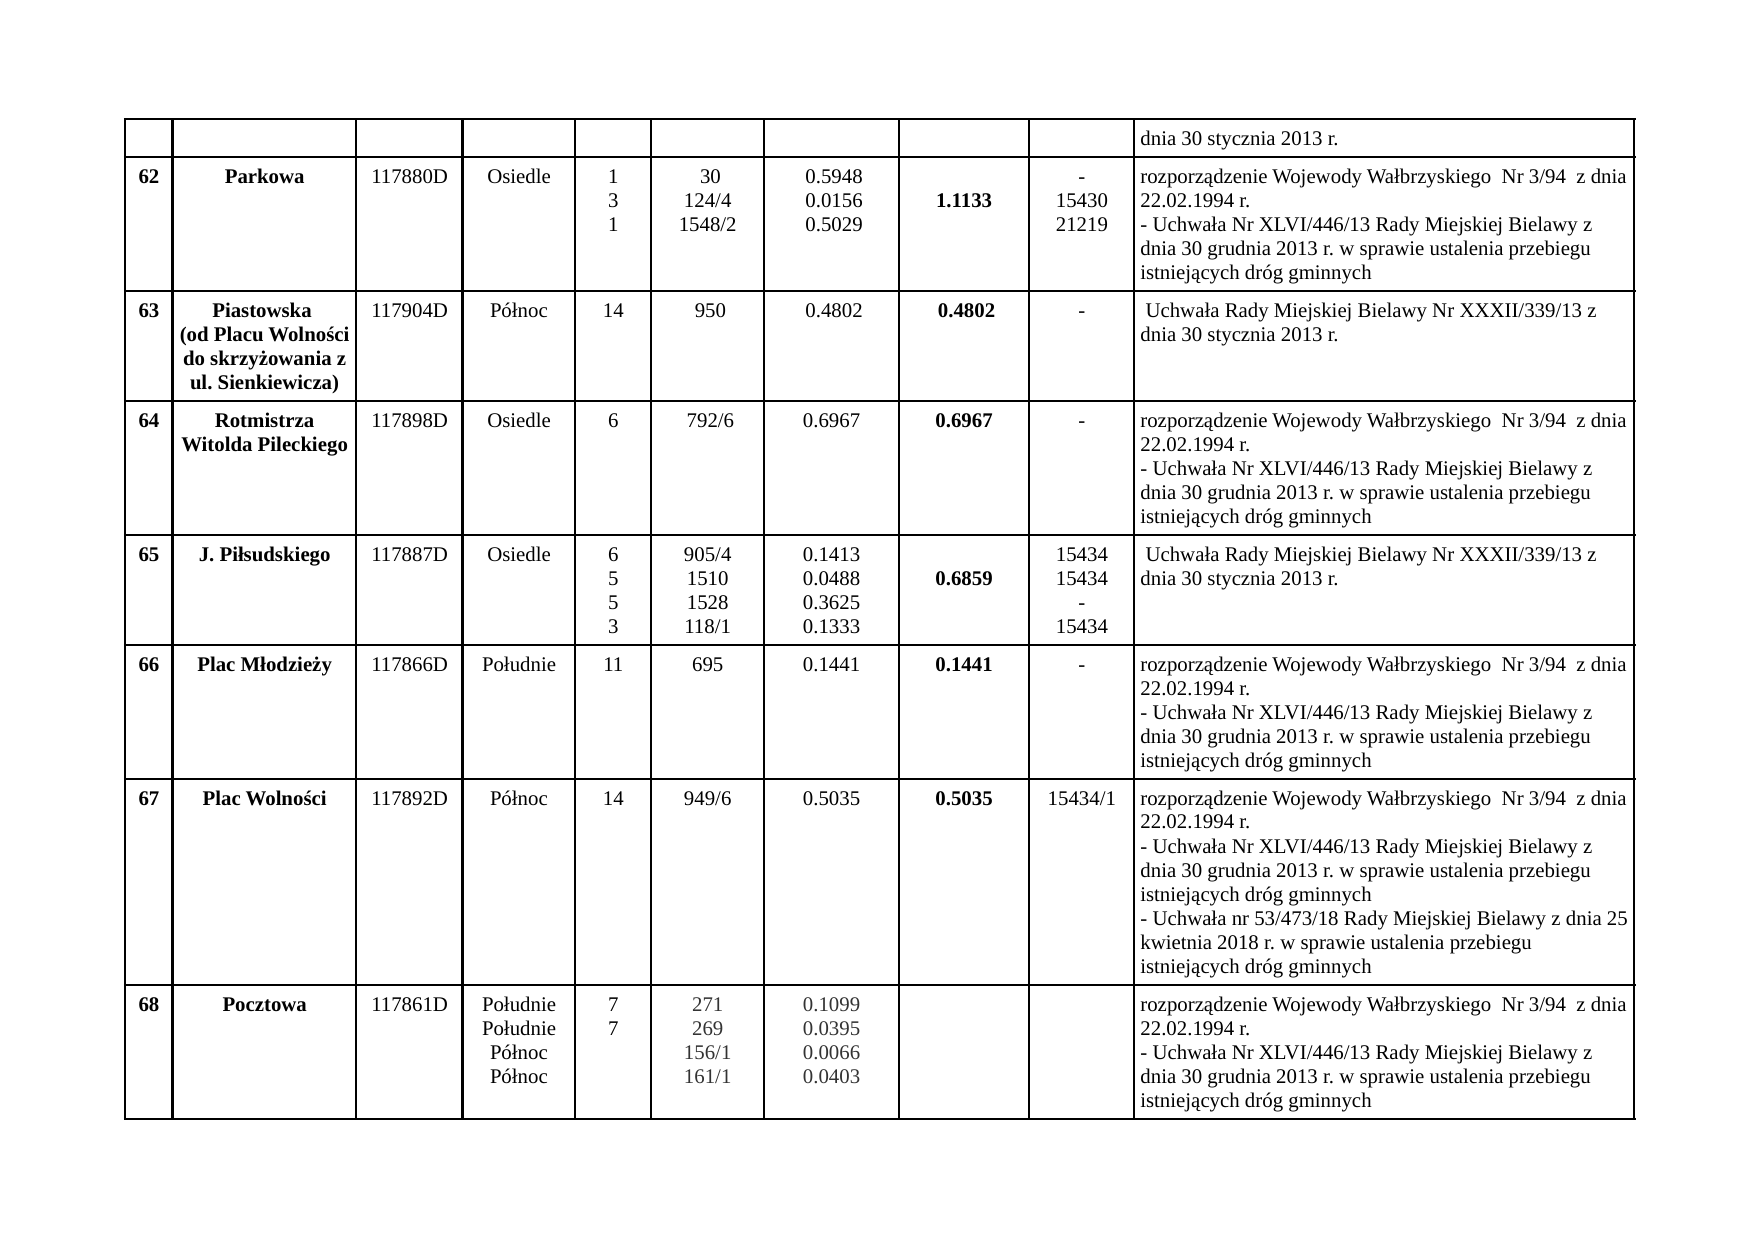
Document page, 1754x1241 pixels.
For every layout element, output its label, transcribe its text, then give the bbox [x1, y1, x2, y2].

table_cell 271 269 156/1 161/1 [652, 986, 763, 1118]
table_cell 117892D [357, 780, 461, 984]
table_cell - [1030, 292, 1133, 400]
table_cell 117904D [357, 292, 461, 400]
table_cell 15434 15434 - 15434 [1030, 536, 1133, 643]
table_cell [464, 120, 574, 156]
table_cell Pocztowa [174, 986, 355, 1118]
table_cell 0.1441 [765, 646, 898, 777]
table_cell 0.5948 0.0156 0.5029 [765, 158, 898, 290]
table_cell - 15430 21219 [1030, 158, 1133, 290]
table_cell 62 [126, 158, 171, 290]
table_cell [900, 986, 1028, 1118]
table_cell rozporządzenie Wojewody Wałbrzyskiego Nr 3/94 z dnia 22.02.1994 r. - Uchwała Nr XLVI/446/13 Rady Miejskiej Bielawy z dnia 30 grudnia 2013 r. w sprawie ustalenia przebiegu istniejących dróg gminnych [1135, 646, 1633, 777]
table_cell 792/6 [652, 402, 763, 534]
table_cell Południe [464, 646, 574, 777]
table_cell - [1030, 120, 1133, 156]
table_cell [576, 120, 650, 156]
table_cell 0.1413 0.0488 0.3625 0.1333 [765, 536, 898, 643]
table_cell 30 124/4 1548/2 [652, 158, 763, 290]
table_cell J. Piłsudskiego [174, 536, 355, 643]
table_cell 117880D [357, 158, 461, 290]
table_cell 950 [652, 292, 763, 400]
table_cell Osiedle [464, 402, 574, 534]
table_cell - [1030, 646, 1133, 777]
table_cell 0.4802 [900, 292, 1028, 400]
table_cell [1030, 986, 1133, 1118]
table_cell [765, 120, 898, 156]
table_cell [126, 120, 171, 156]
table_cell rozporządzenie Wojewody Wałbrzyskiego Nr 3/94 z dnia 22.02.1994 r. - Uchwała Nr XLVI/446/13 Rady Miejskiej Bielawy z dnia 30 grudnia 2013 r. w sprawie ustalenia przebiegu istniejących dróg gminnych [1135, 986, 1633, 1118]
table_cell 64 [126, 402, 171, 534]
table_cell 117887D [357, 536, 461, 643]
table_cell 0.6859 [900, 536, 1028, 643]
table_cell 695 [652, 646, 763, 777]
table_cell 117866D [357, 646, 461, 777]
table_cell rozporządzenie Wojewody Wałbrzyskiego Nr 3/94 z dnia 22.02.1994 r. - Uchwała Nr XLVI/446/13 Rady Miejskiej Bielawy z dnia 30 grudnia 2013 r. w sprawie ustalenia przebiegu istniejących dróg gminnych - Uchwała nr 53/473/18 Rady Miejskiej Bielawy z dnia 25 kwietnia 2018 r. w sprawie ustalenia przebiegu istniejących dróg gminnych [1135, 780, 1633, 984]
table_cell Północ [464, 780, 574, 984]
table_cell Piastowska (od Placu Wolności do skrzyżowania z ul. Sienkiewicza) [174, 292, 355, 400]
table_cell Plac Wolności [174, 780, 355, 984]
table_cell Osiedle [464, 158, 574, 290]
table_cell 65 [126, 536, 171, 643]
table_cell 6 5 5 3 [576, 536, 650, 643]
table_cell 0.4802 [765, 292, 898, 400]
table_cell 1 3 1 [576, 158, 650, 290]
table_cell [652, 120, 763, 156]
table_cell 14 [576, 780, 650, 984]
table_cell rozporządzenie Wojewody Wałbrzyskiego Nr 3/94 z dnia 22.02.1994 r. - Uchwała Nr XLVI/446/13 Rady Miejskiej Bielawy z dnia 30 grudnia 2013 r. w sprawie ustalenia przebiegu istniejących dróg gminnych [1135, 158, 1633, 290]
table_cell Uchwała Rady Miejskiej Bielawy Nr XXXII/339/13 z dnia 30 stycznia 2013 r. [1135, 536, 1633, 643]
table_cell 0.1441 [900, 646, 1028, 777]
table_cell 0.1099 0.0395 0.0066 0.0403 [765, 986, 898, 1118]
table_cell 68 [126, 986, 171, 1118]
table_cell 15434/1 [1030, 780, 1133, 984]
table_cell 1.1133 [900, 158, 1028, 290]
table_cell Północ [464, 292, 574, 400]
table_cell 67 [126, 780, 171, 984]
table_cell 117898D [357, 402, 461, 534]
table_cell [357, 120, 461, 156]
table_cell Osiedle [464, 536, 574, 643]
table_cell 14 [576, 292, 650, 400]
table_cell rozporządzenie Wojewody Wałbrzyskiego Nr 3/94 z dnia 22.02.1994 r. - Uchwała Nr XLVI/446/13 Rady Miejskiej Bielawy z dnia 30 grudnia 2013 r. w sprawie ustalenia przebiegu istniejących dróg gminnych [1135, 402, 1633, 534]
table_cell Rotmistrza Witolda Pileckiego [174, 402, 355, 534]
table_cell 0.5035 [765, 780, 898, 984]
table_cell 6 [576, 402, 650, 534]
table_cell Parkowa [174, 158, 355, 290]
table_cell Południe Południe Północ Północ [464, 986, 574, 1118]
table_cell 0.5035 [900, 780, 1028, 984]
table_cell 11 [576, 646, 650, 777]
table_cell 0.6967 [900, 402, 1028, 534]
table_cell 949/6 [652, 780, 763, 984]
table_cell [900, 120, 1028, 156]
table_cell 63 [126, 292, 171, 400]
table_cell 66 [126, 646, 171, 777]
table_cell Uchwała Rady Miejskiej Bielawy Nr XXXII/339/13 z dnia 30 stycznia 2013 r. [1135, 292, 1633, 400]
table_cell 0.6967 [765, 402, 898, 534]
table_cell 7 7 [576, 986, 650, 1118]
table_cell dnia 30 stycznia 2013 r. [1135, 120, 1633, 156]
table_cell - [1030, 402, 1133, 534]
table_cell 117861D [357, 986, 461, 1118]
table_cell 905/4 1510 1528 118/1 [652, 536, 763, 643]
table_cell Plac Młodzieży [174, 646, 355, 777]
table_cell [174, 120, 355, 156]
